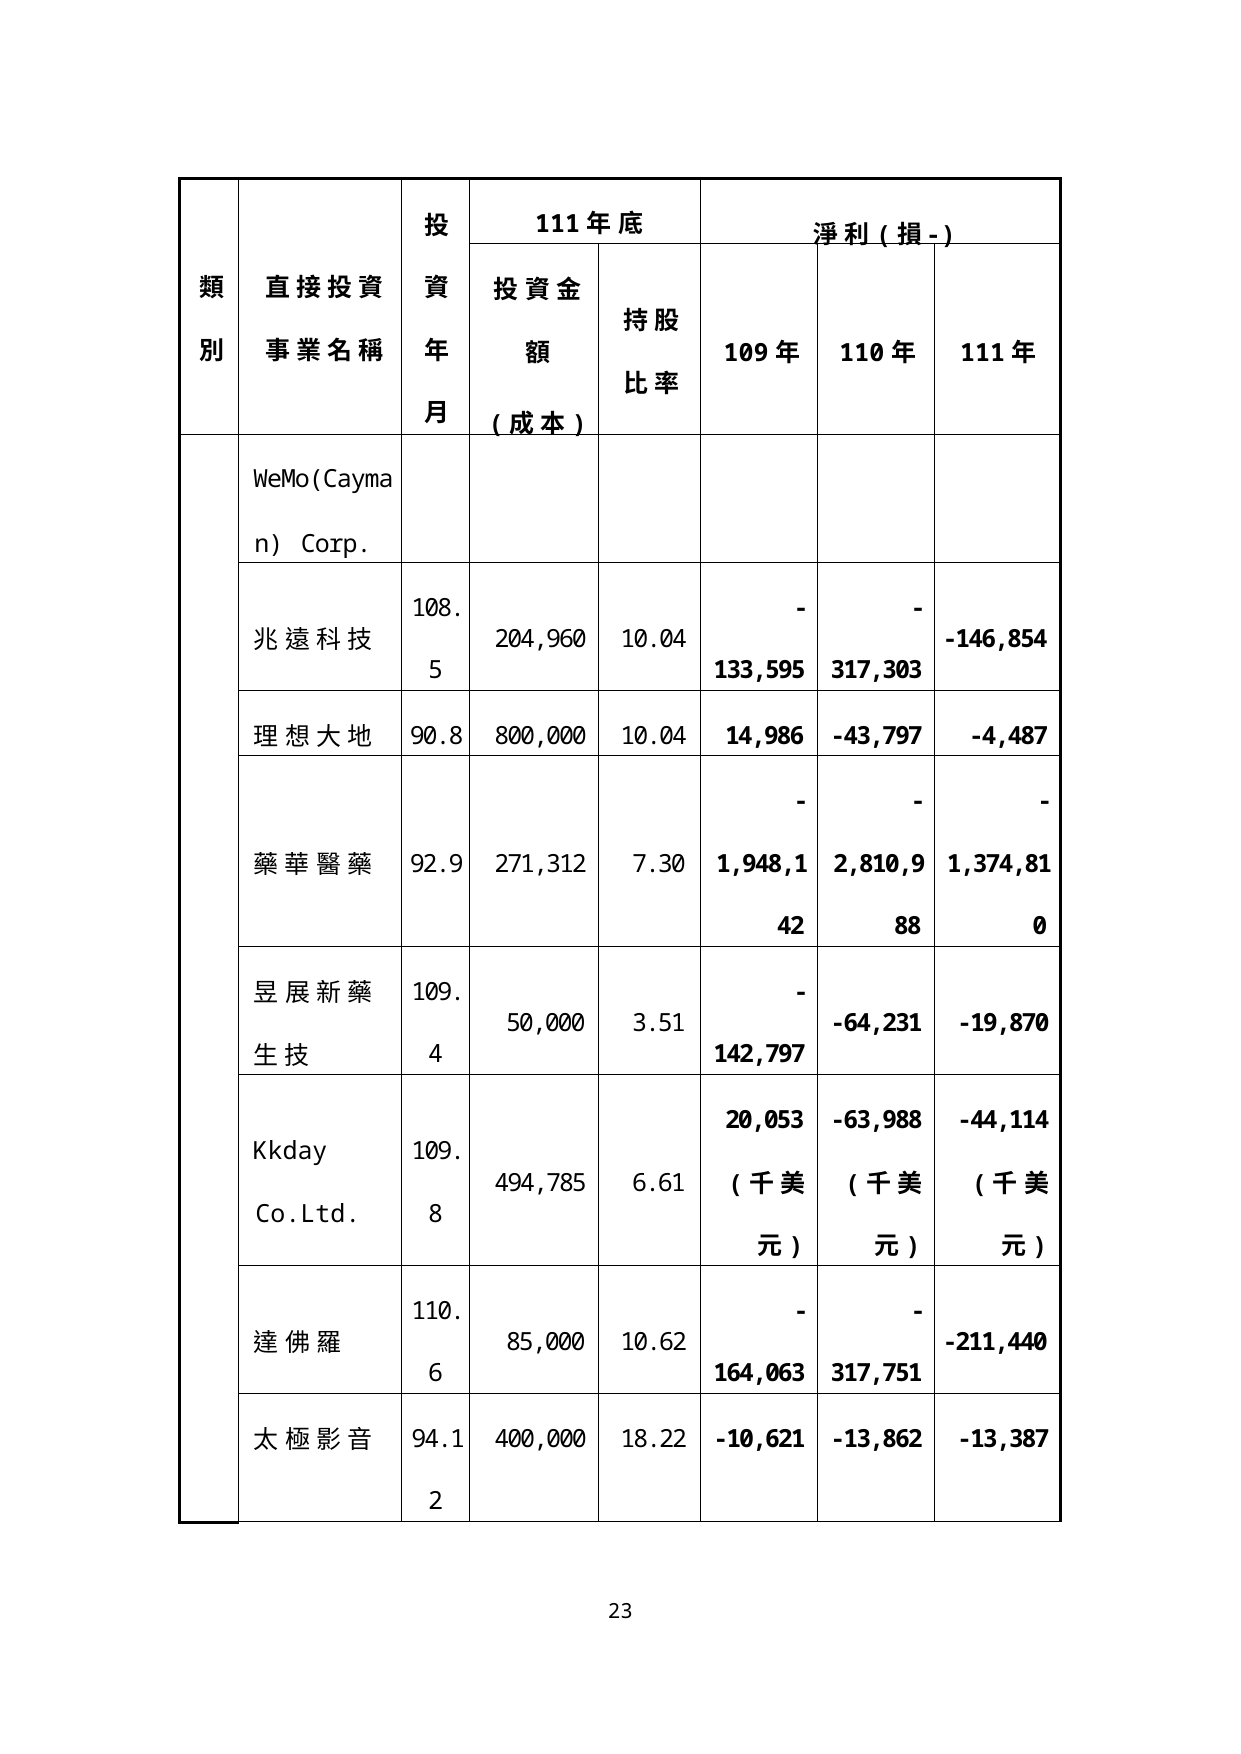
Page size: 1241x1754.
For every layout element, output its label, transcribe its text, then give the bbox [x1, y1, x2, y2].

table_cell 85,000 [470, 1266, 598, 1393]
table_cell -146,854 [935, 563, 1059, 690]
table_cell 50,000 [470, 947, 598, 1074]
table_cell 20,053 (千美元) [701, 1075, 817, 1265]
table_cell 理想大地 [239, 691, 401, 755]
table_cell Kkday Co.Ltd. [239, 1075, 401, 1265]
table_cell 投資金額 (成本) [470, 244, 598, 433]
table_cell 90.8 [402, 691, 469, 755]
table_cell [599, 435, 700, 562]
table_cell -164,063 [701, 1266, 817, 1393]
table_cell -317,751 [818, 1266, 934, 1393]
table_cell 271,312 [470, 756, 598, 946]
table_cell 800,000 [470, 691, 598, 755]
table_cell 92.9 [402, 756, 469, 946]
table_cell 108.5 [402, 563, 469, 690]
table_cell 94.12 [402, 1394, 469, 1521]
table_cell [818, 435, 934, 562]
table_cell 110.6 [402, 1266, 469, 1393]
table_cell -2,810,988 [818, 756, 934, 946]
table_cell -44,114 (千美元) [935, 1075, 1059, 1265]
table_cell -19,870 [935, 947, 1059, 1074]
table_cell [470, 435, 598, 562]
table_cell 太極影音 [239, 1394, 401, 1521]
table_cell -142,797 [701, 947, 817, 1074]
table_cell 14,986 [701, 691, 817, 755]
table_cell WeMo(Cayman) Corp. [239, 435, 401, 562]
table_header 類別 [181, 180, 238, 433]
table_header 淨利(損-) [701, 180, 1059, 243]
table_cell -63,988 (千美元) [818, 1075, 934, 1265]
table_cell 兆遠科技 [239, 563, 401, 690]
table_cell 109年 [701, 244, 817, 433]
table_cell -1,948,142 [701, 756, 817, 946]
table_header 投資 年月 [402, 180, 469, 433]
table_cell 110年 [818, 244, 934, 433]
table_cell 6.61 [599, 1075, 700, 1265]
table_cell 10.62 [599, 1266, 700, 1393]
table_cell 藥華醫藥 [239, 756, 401, 946]
table_cell 10.04 [599, 691, 700, 755]
table_cell 3.51 [599, 947, 700, 1074]
table_cell 達佛羅 [239, 1266, 401, 1393]
table_cell -13,387 [935, 1394, 1059, 1521]
table_cell 204,960 [470, 563, 598, 690]
table_cell -317,303 [818, 563, 934, 690]
table_cell 111年 [935, 244, 1059, 433]
table_cell -10,621 [701, 1394, 817, 1521]
table_cell 10.04 [599, 563, 700, 690]
table_cell -43,797 [818, 691, 934, 755]
table_header 直接投資 事業名稱 [239, 180, 401, 433]
table_cell -4,487 [935, 691, 1059, 755]
table_cell 昱展新藥生技 [239, 947, 401, 1074]
table_cell -211,440 [935, 1266, 1059, 1393]
table_cell 109.4 [402, 947, 469, 1074]
table_cell - [701, 435, 817, 562]
table_cell -133,595 [701, 563, 817, 690]
table_cell -64,231 [818, 947, 934, 1074]
table_cell 7.30 [599, 756, 700, 946]
table_header 111年底 [470, 180, 700, 243]
table_cell 持股 比率 [599, 244, 700, 433]
table_cell 109.8 [402, 1075, 469, 1265]
table_cell [181, 435, 238, 1521]
table_cell -1,374,810 [935, 756, 1059, 946]
table_cell -13,862 [818, 1394, 934, 1521]
table_cell [935, 435, 1059, 562]
table_cell 18.22 [599, 1394, 700, 1521]
table_cell [402, 435, 469, 562]
table_cell 494,785 [470, 1075, 598, 1265]
table_cell 400,000 [470, 1394, 598, 1521]
